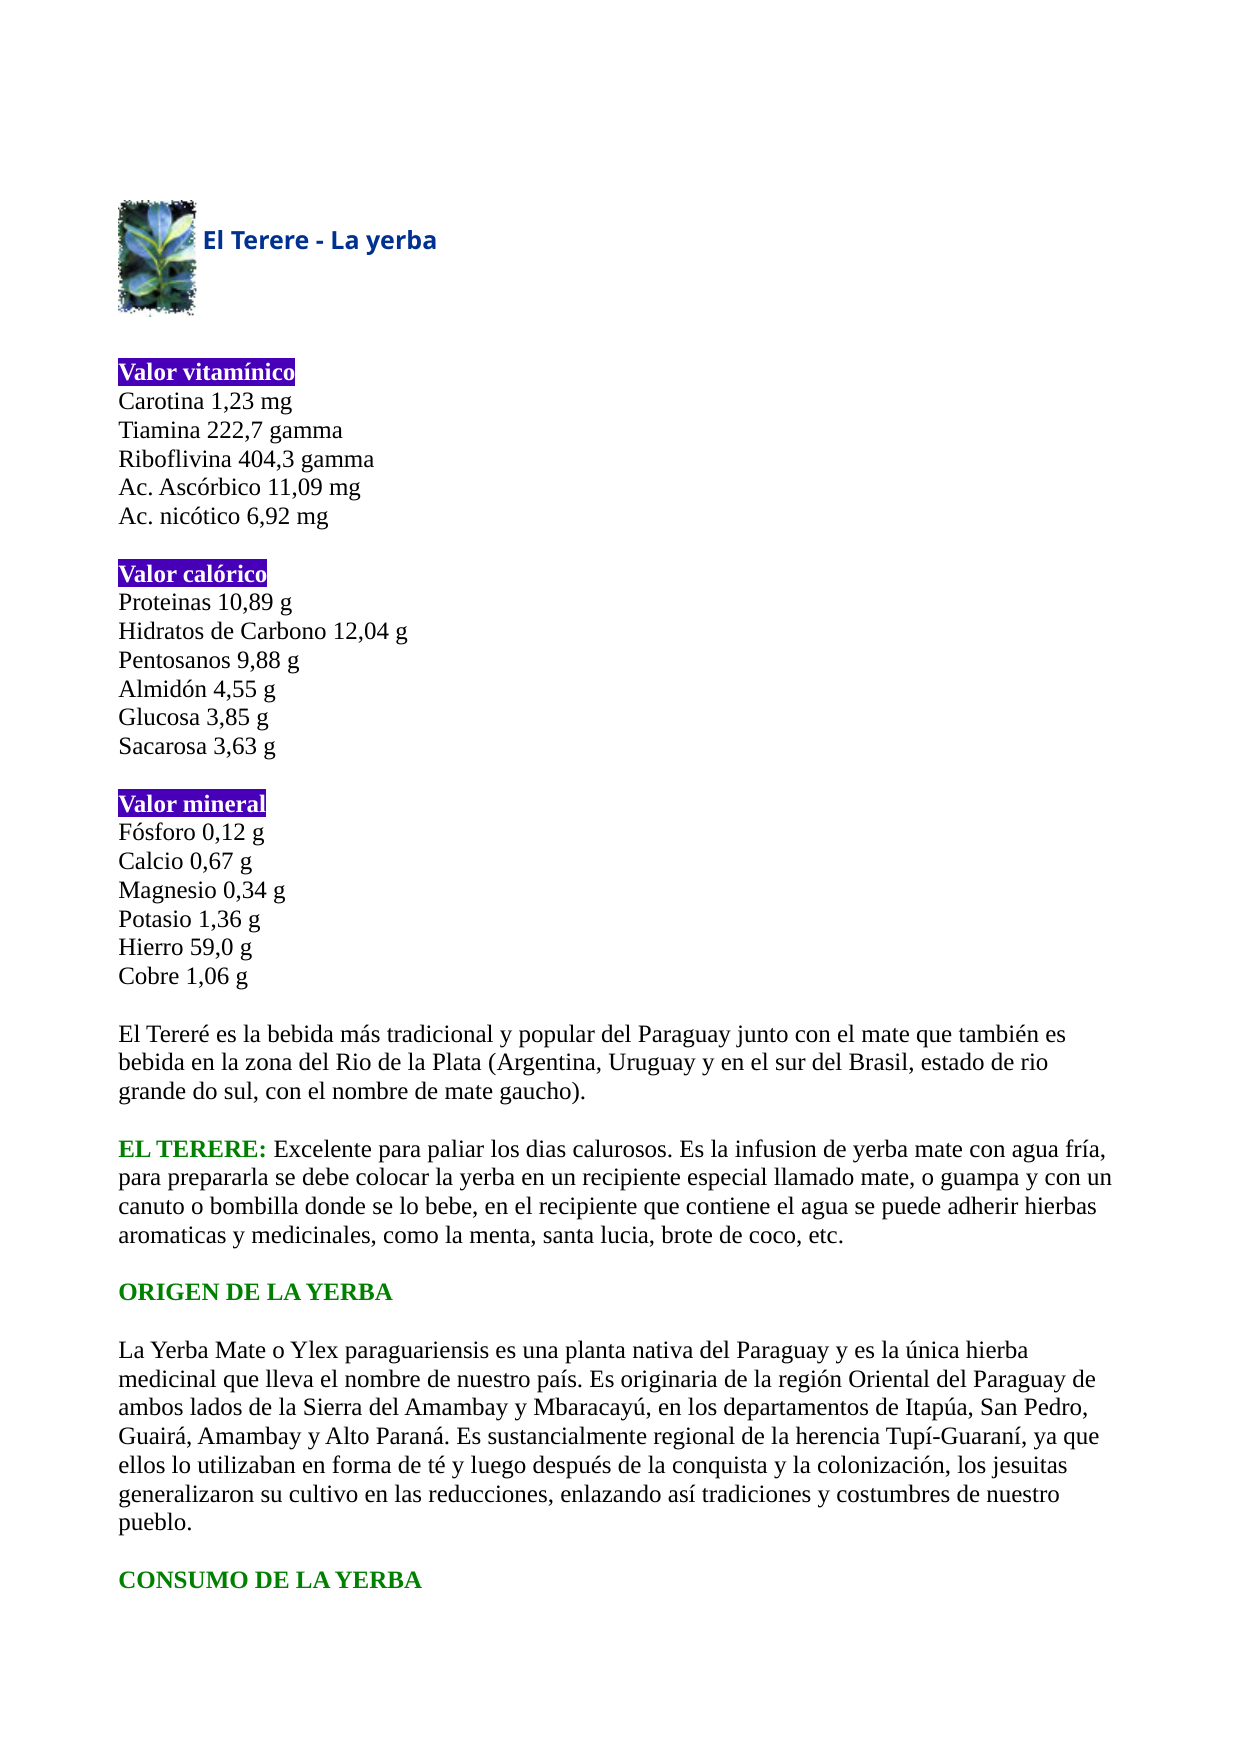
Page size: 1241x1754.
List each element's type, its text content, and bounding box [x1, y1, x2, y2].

text Fósforo 0,12 g [118, 817, 1122, 846]
text Ac. nicótico 6,92 mg [118, 501, 1122, 530]
subtitle El Terere - La yerba [197, 201, 1122, 316]
text Tiamina 222,7 gamma [118, 415, 1122, 444]
text Potasio 1,36 g [118, 904, 1122, 932]
text Valor vitamínico [118, 357, 1122, 386]
text Calcio 0,67 g [118, 846, 1122, 875]
text Ac. Ascórbico 11,09 mg [118, 472, 1122, 501]
text Pentosanos 9,88 g [118, 645, 1122, 674]
text Valor calórico [118, 559, 1122, 587]
picture [118, 200, 197, 317]
text Riboflivina 404,3 gamma [118, 444, 1122, 472]
text Carotina 1,23 mg [118, 386, 1122, 415]
text Hierro 59,0 g [118, 932, 1122, 961]
text La Yerba Mate o Ylex paraguariensis es una planta nativa del Paraguay y es la única hierba medicinal que lleva el nombre de nuestro país. Es originaria de la región Oriental del Paraguay de ambos lados de la Sierra del Amambay y Mbaracayú, en los departamentos de Itapúa, San Pedro, Guairá, Amambay y Alto Paraná. Es sustancialmente regional de la herencia Tupí-Guaraní, ya que ellos lo utilizaban en forma de té y luego después de la conquista y la colonización, los jesuitas generalizaron su cultivo en las reducciones, enlazando así tradiciones y costumbres de nuestro pueblo. [118, 1335, 1122, 1536]
text Almidón 4,55 g [118, 674, 1122, 702]
text EL TERERE: Excelente para paliar los dias calurosos. Es la infusion de yerba mate con agua fría, para prepararla se debe colocar la yerba en un recipiente especial llamado mate, o guampa y con un canuto o bombilla donde se lo bebe, en el recipiente que contiene el agua se puede adherir hierbas aromaticas y medicinales, como la menta, santa lucia, brote de coco, etc. [118, 1134, 1122, 1249]
text ORIGEN DE LA YERBA [118, 1277, 1122, 1306]
text Valor mineral [118, 789, 1122, 817]
text Hidratos de Carbono 12,04 g [118, 616, 1122, 645]
text CONSUMO DE LA YERBA [118, 1565, 1122, 1594]
text Magnesio 0,34 g [118, 875, 1122, 904]
text Cobre 1,06 g [118, 961, 1122, 990]
text Sacarosa 3,63 g [118, 731, 1122, 760]
text Proteinas 10,89 g [118, 587, 1122, 616]
text El Tereré es la bebida más tradicional y popular del Paraguay junto con el mate que también es bebida en la zona del Rio de la Plata (Argentina, Uruguay y en el sur del Brasil, estado de rio grande do sul, con el nombre de mate gaucho). [118, 1019, 1122, 1105]
text Glucosa 3,85 g [118, 702, 1122, 731]
